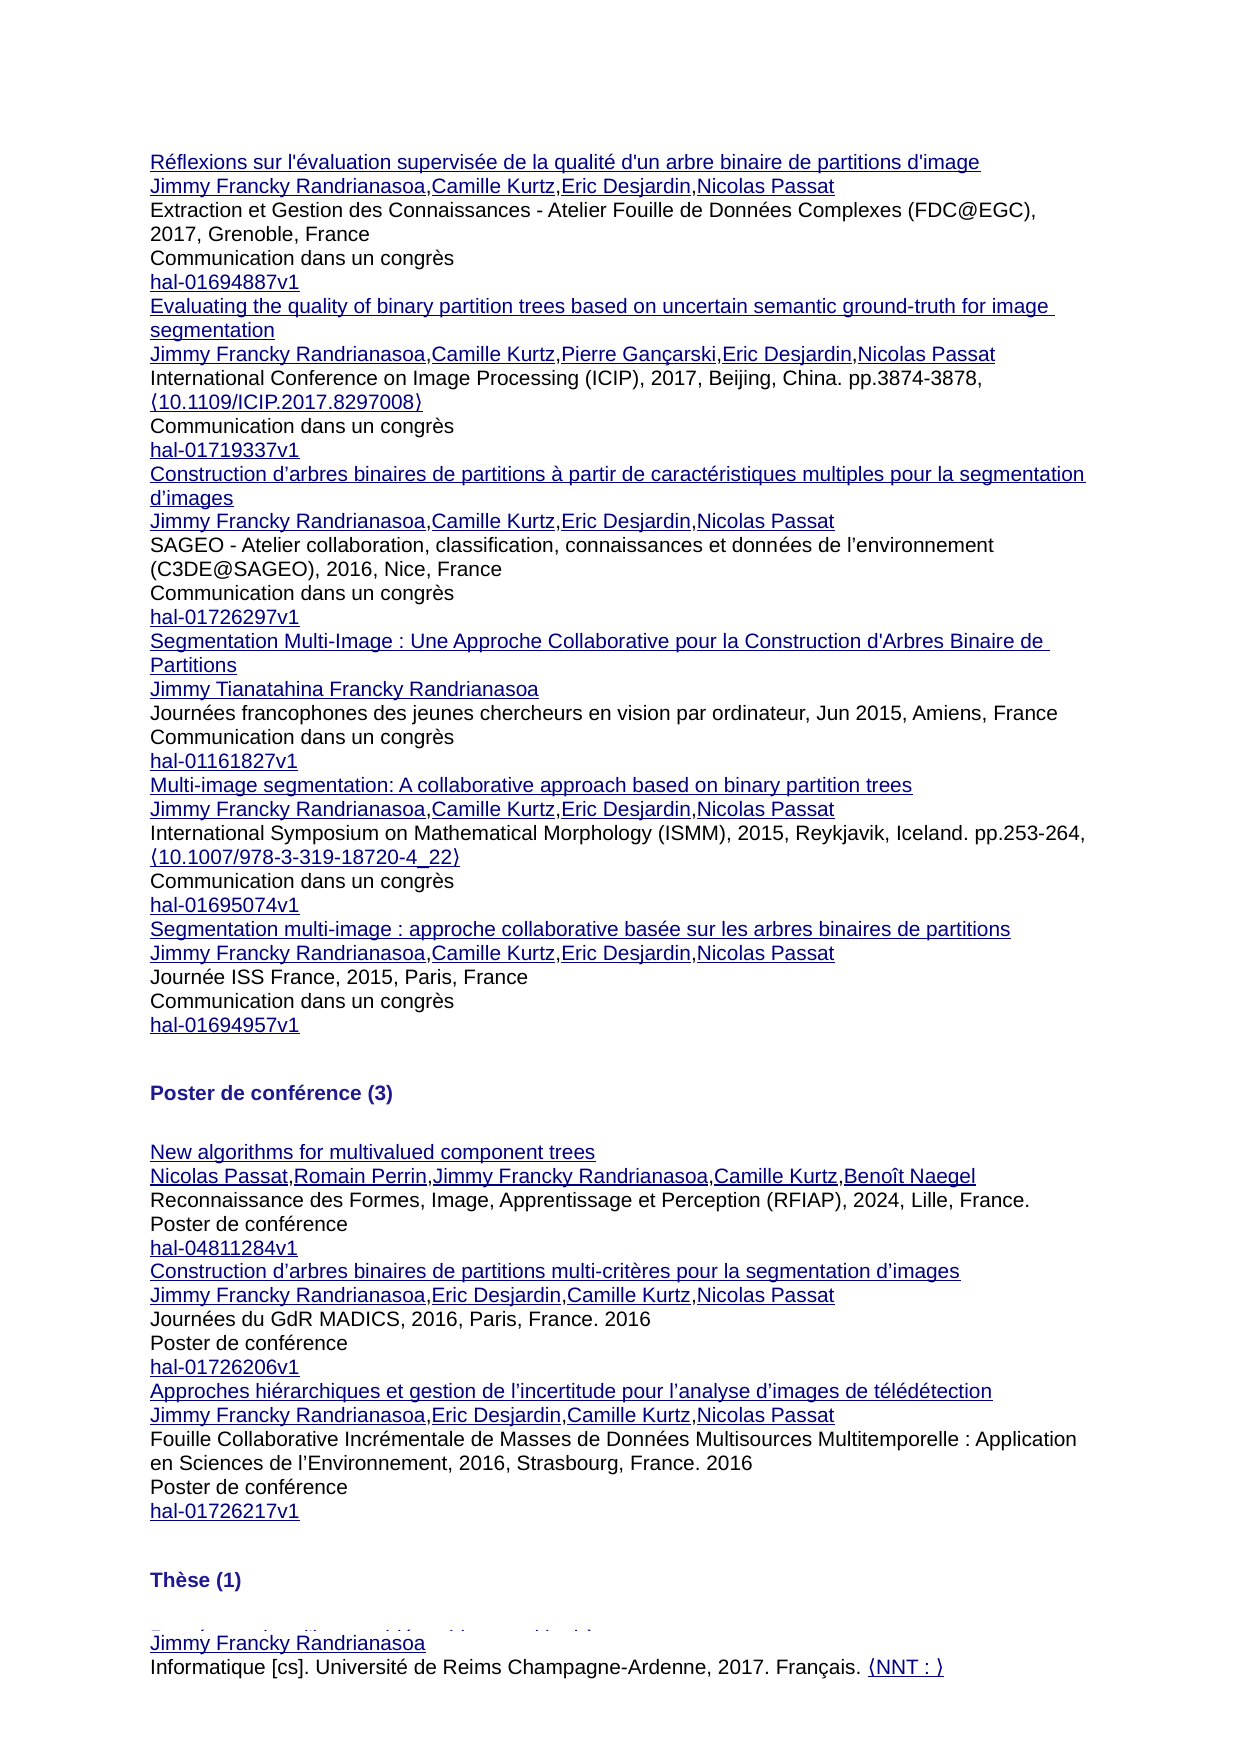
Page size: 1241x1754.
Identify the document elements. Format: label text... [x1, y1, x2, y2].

table_cell Segmentation multi-image : approche collaborative basée sur les arbres binaires de partitions Jimmy Francky Randrianasoa,Camille Kurtz,Eric Desjardin,Nicolas Passat Journée ISS France, 2015, Paris, France Communication dans un congrès hal-01694957v1 [150, 917, 1090, 1036]
table_cell Construction d’arbres binaires de partitions multi-critères pour la segmentation d’images Jimmy Francky Randrianasoa,Eric Desjardin,Camille Kurtz,Nicolas Passat Journées du GdR MADICS, 2016, Paris, France. 2016 Poster de conférence hal-01726206v1 [150, 1259, 1090, 1379]
table_header New algorithms for multivalued component trees Nicolas Passat,Romain Perrin,Jimmy Francky Randrianasoa,Camille Kurtz,Benoît Naegel Reconnaissance des Formes, Image, Apprentissage et Perception (RFIAP), 2024, Lille, France. Poster de conférence hal-04811284v1 [150, 1140, 1090, 1259]
subtitle Poster de conférence (3) [150, 1081, 1090, 1105]
table_cell Construction d’arbres binaires de partitions à partir de caractéristiques multiples pour la segmentation d’images Jimmy Francky Randrianasoa,Camille Kurtz,Eric Desjardin,Nicolas Passat SAGEO - Atelier collaboration, classification, connaissances et données de l’environnement (C3DE@SAGEO), 2016, Nice, France Communication dans un congrès hal-01726297v1 [150, 461, 1090, 629]
table_cell Approches hiérarchiques et gestion de l’incertitude pour l’analyse d’images de télédétection Jimmy Francky Randrianasoa,Eric Desjardin,Camille Kurtz,Nicolas Passat Fouille Collaborative Incrémentale de Masses de Données Multisources Multitemporelle : Application en Sciences de l’Environnement, 2016, Strasbourg, France. 2016 Poster de conférence hal-01726217v1 [150, 1379, 1090, 1523]
table_cell Segmentation Multi-Image : Une Approche Collaborative pour la Construction d'Arbres Binaire de Partitions Jimmy Tianatahina Francky Randrianasoa Journées francophones des jeunes chercheurs en vision par ordinateur, Jun 2015, Amiens, France Communication dans un congrès hal-01161827v1 [150, 629, 1090, 773]
table_cell Evaluating the quality of binary partition trees based on uncertain semantic ground-truth for image segmentation Jimmy Francky Randrianasoa,Camille Kurtz,Pierre Gançarski,Eric Desjardin,Nicolas Passat International Conference on Image Processing (ICIP), 2017, Beijing, China. pp.3874-3878, ⟨10.1109/ICIP.2017.8297008⟩ Communication dans un congrès hal-01719337v1 [150, 294, 1090, 461]
table_header Représentation d'images hiérarchique multi-critère Jimmy Francky Randrianasoa Informatique [cs]. Université de Reims Champagne-Ardenne, 2017. Français. ⟨NNT : ⟩ [150, 1626, 1090, 1679]
subtitle Thèse (1) [150, 1568, 1090, 1592]
table_cell Multi-image segmentation: A collaborative approach based on binary partition trees Jimmy Francky Randrianasoa,Camille Kurtz,Eric Desjardin,Nicolas Passat International Symposium on Mathematical Morphology (ISMM), 2015, Reykjavik, Iceland. pp.253-264, ⟨10.1007/978-3-319-18720-4_22⟩ Communication dans un congrès hal-01695074v1 [150, 773, 1090, 917]
table_cell Réflexions sur l'évaluation supervisée de la qualité d'un arbre binaire de partitions d'image Jimmy Francky Randrianasoa,Camille Kurtz,Eric Desjardin,Nicolas Passat Extraction et Gestion des Connaissances - Atelier Fouille de Données Complexes (FDC@EGC), 2017, Grenoble, France Communication dans un congrès hal-01694887v1 [150, 150, 1090, 294]
